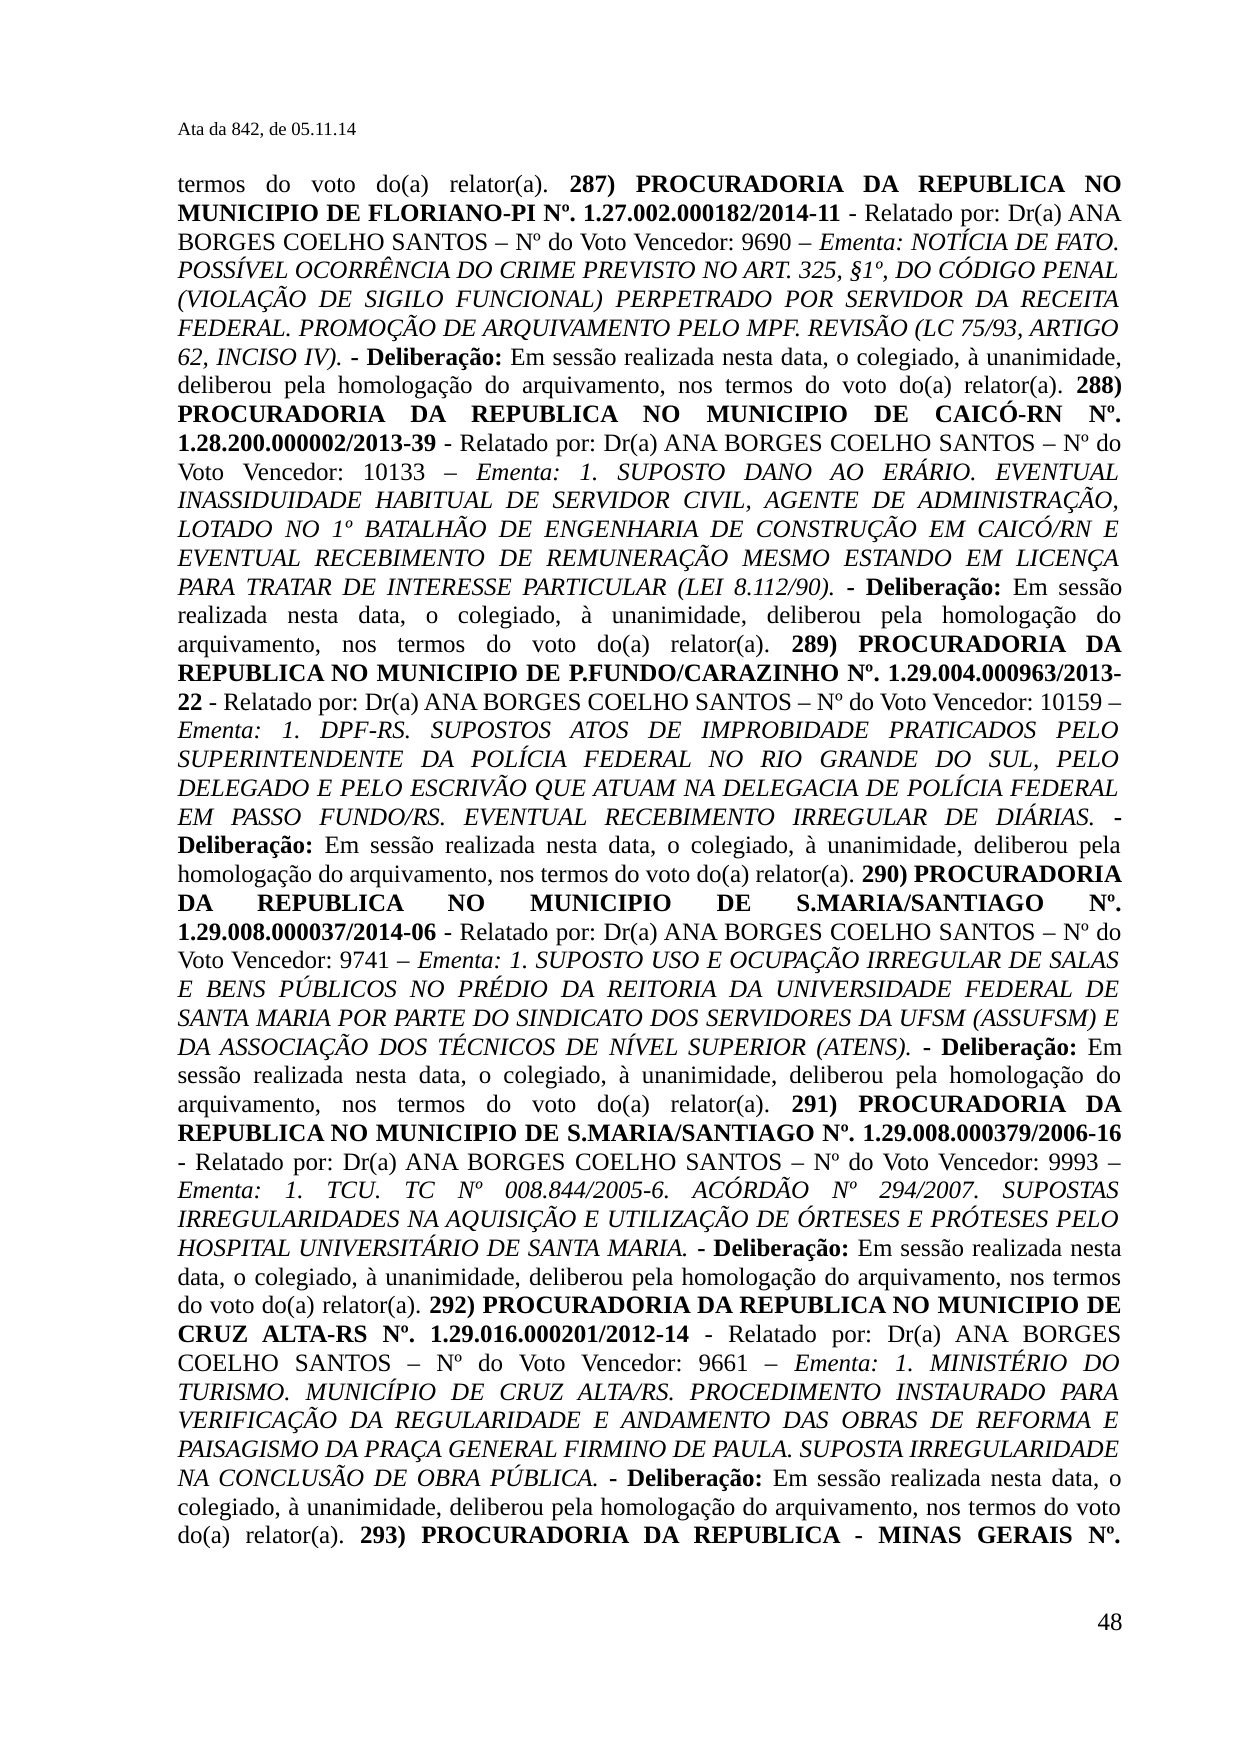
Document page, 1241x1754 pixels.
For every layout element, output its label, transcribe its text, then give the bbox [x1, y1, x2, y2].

text termos do voto do(a) relator(a). 287) PROCURADORIA DA REPUBLICA NO MUNICIPIO DE FLORIANO-PI Nº. 1.27.002.000182/2014-11 - Relatado por: Dr(a) ANA BORGES COELHO SANTOS – Nº do Voto Vencedor: 9690 – Ementa: NOTÍCIA DE FATO. POSSÍVEL OCORRÊNCIA DO CRIME PREVISTO NO ART. 325, §1º, DO CÓDIGO PENAL (VIOLAÇÃO DE SIGILO FUNCIONAL) PERPETRADO POR SERVIDOR DA RECEITA FEDERAL. PROMOÇÃO DE ARQUIVAMENTO PELO MPF. REVISÃO (LC 75/93, ARTIGO 62, INCISO IV). - Deliberação: Em sessão realizada nesta data, o colegiado, à unanimidade, deliberou pela homologação do arquivamento, nos termos do voto do(a) relator(a). 288) PROCURADORIA DA REPUBLICA NO MUNICIPIO DE CAICÓ-RN Nº. 1.28.200.000002/2013-39 - Relatado por: Dr(a) ANA BORGES COELHO SANTOS – Nº do Voto Vencedor: 10133 – Ementa: 1. SUPOSTO DANO AO ERÁRIO. EVENTUAL INASSIDUIDADE HABITUAL DE SERVIDOR CIVIL, AGENTE DE ADMINISTRAÇÃO, LOTADO NO 1º BATALHÃO DE ENGENHARIA DE CONSTRUÇÃO EM CAICÓ/RN E EVENTUAL RECEBIMENTO DE REMUNERAÇÃO MESMO ESTANDO EM LICENÇA PARA TRATAR DE INTERESSE PARTICULAR (LEI 8.112/90). - Deliberação: Em sessão realizada nesta data, o colegiado, à unanimidade, deliberou pela homologação do arquivamento, nos termos do voto do(a) relator(a). 289) PROCURADORIA DA REPUBLICA NO MUNICIPIO DE P.FUNDO/CARAZINHO Nº. 1.29.004.000963/2013-22 - Relatado por: Dr(a) ANA BORGES COELHO SANTOS – Nº do Voto Vencedor: 10159 – Ementa: 1. DPF-RS. SUPOSTOS ATOS DE IMPROBIDADE PRATICADOS PELO SUPERINTENDENTE DA POLÍCIA FEDERAL NO RIO GRANDE DO SUL, PELO DELEGADO E PELO ESCRIVÃO QUE ATUAM NA DELEGACIA DE POLÍCIA FEDERAL EM PASSO FUNDO/RS. EVENTUAL RECEBIMENTO IRREGULAR DE DIÁRIAS. - Deliberação: Em sessão realizada nesta data, o colegiado, à unanimidade, deliberou pela homologação do arquivamento, nos termos do voto do(a) relator(a). 290) PROCURADORIA DA REPUBLICA NO MUNICIPIO DE S.MARIA/SANTIAGO Nº. 1.29.008.000037/2014-06 - Relatado por: Dr(a) ANA BORGES COELHO SANTOS – Nº do Voto Vencedor: 9741 – Ementa: 1. SUPOSTO USO E OCUPAÇÃO IRREGULAR DE SALAS E BENS PÚBLICOS NO PRÉDIO DA REITORIA DA UNIVERSIDADE FEDERAL DE SANTA MARIA POR PARTE DO SINDICATO DOS SERVIDORES DA UFSM (ASSUFSM) E DA ASSOCIAÇÃO DOS TÉCNICOS DE NÍVEL SUPERIOR (ATENS). - Deliberação: Em sessão realizada nesta data, o colegiado, à unanimidade, deliberou pela homologação do arquivamento, nos termos do voto do(a) relator(a). 291) PROCURADORIA DA REPUBLICA NO MUNICIPIO DE S.MARIA/SANTIAGO Nº. 1.29.008.000379/2006-16 - Relatado por: Dr(a) ANA BORGES COELHO SANTOS – Nº do Voto Vencedor: 9993 – Ementa: 1. TCU. TC Nº 008.844/2005-6. ACÓRDÃO Nº 294/2007. SUPOSTAS IRREGULARIDADES NA AQUISIÇÃO E UTILIZAÇÃO DE ÓRTESES E PRÓTESES PELO HOSPITAL UNIVERSITÁRIO DE SANTA MARIA. - Deliberação: Em sessão realizada nesta data, o colegiado, à unanimidade, deliberou pela homologação do arquivamento, nos termos do voto do(a) relator(a). 292) PROCURADORIA DA REPUBLICA NO MUNICIPIO DE CRUZ ALTA-RS Nº. 1.29.016.000201/2012-14 - Relatado por: Dr(a) ANA BORGES COELHO SANTOS – Nº do Voto Vencedor: 9661 – Ementa: 1. MINISTÉRIO DO TURISMO. MUNICÍPIO DE CRUZ ALTA/RS. PROCEDIMENTO INSTAURADO PARA VERIFICAÇÃO DA REGULARIDADE E ANDAMENTO DAS OBRAS DE REFORMA E PAISAGISMO DA PRAÇA GENERAL FIRMINO DE PAULA. SUPOSTA IRREGULARIDADE NA CONCLUSÃO DE OBRA PÚBLICA. - Deliberação: Em sessão realizada nesta data, o colegiado, à unanimidade, deliberou pela homologação do arquivamento, nos termos do voto do(a) relator(a). 293) PROCURADORIA DA REPUBLICA - MINAS GERAIS Nº. [177, 169, 1122, 1549]
